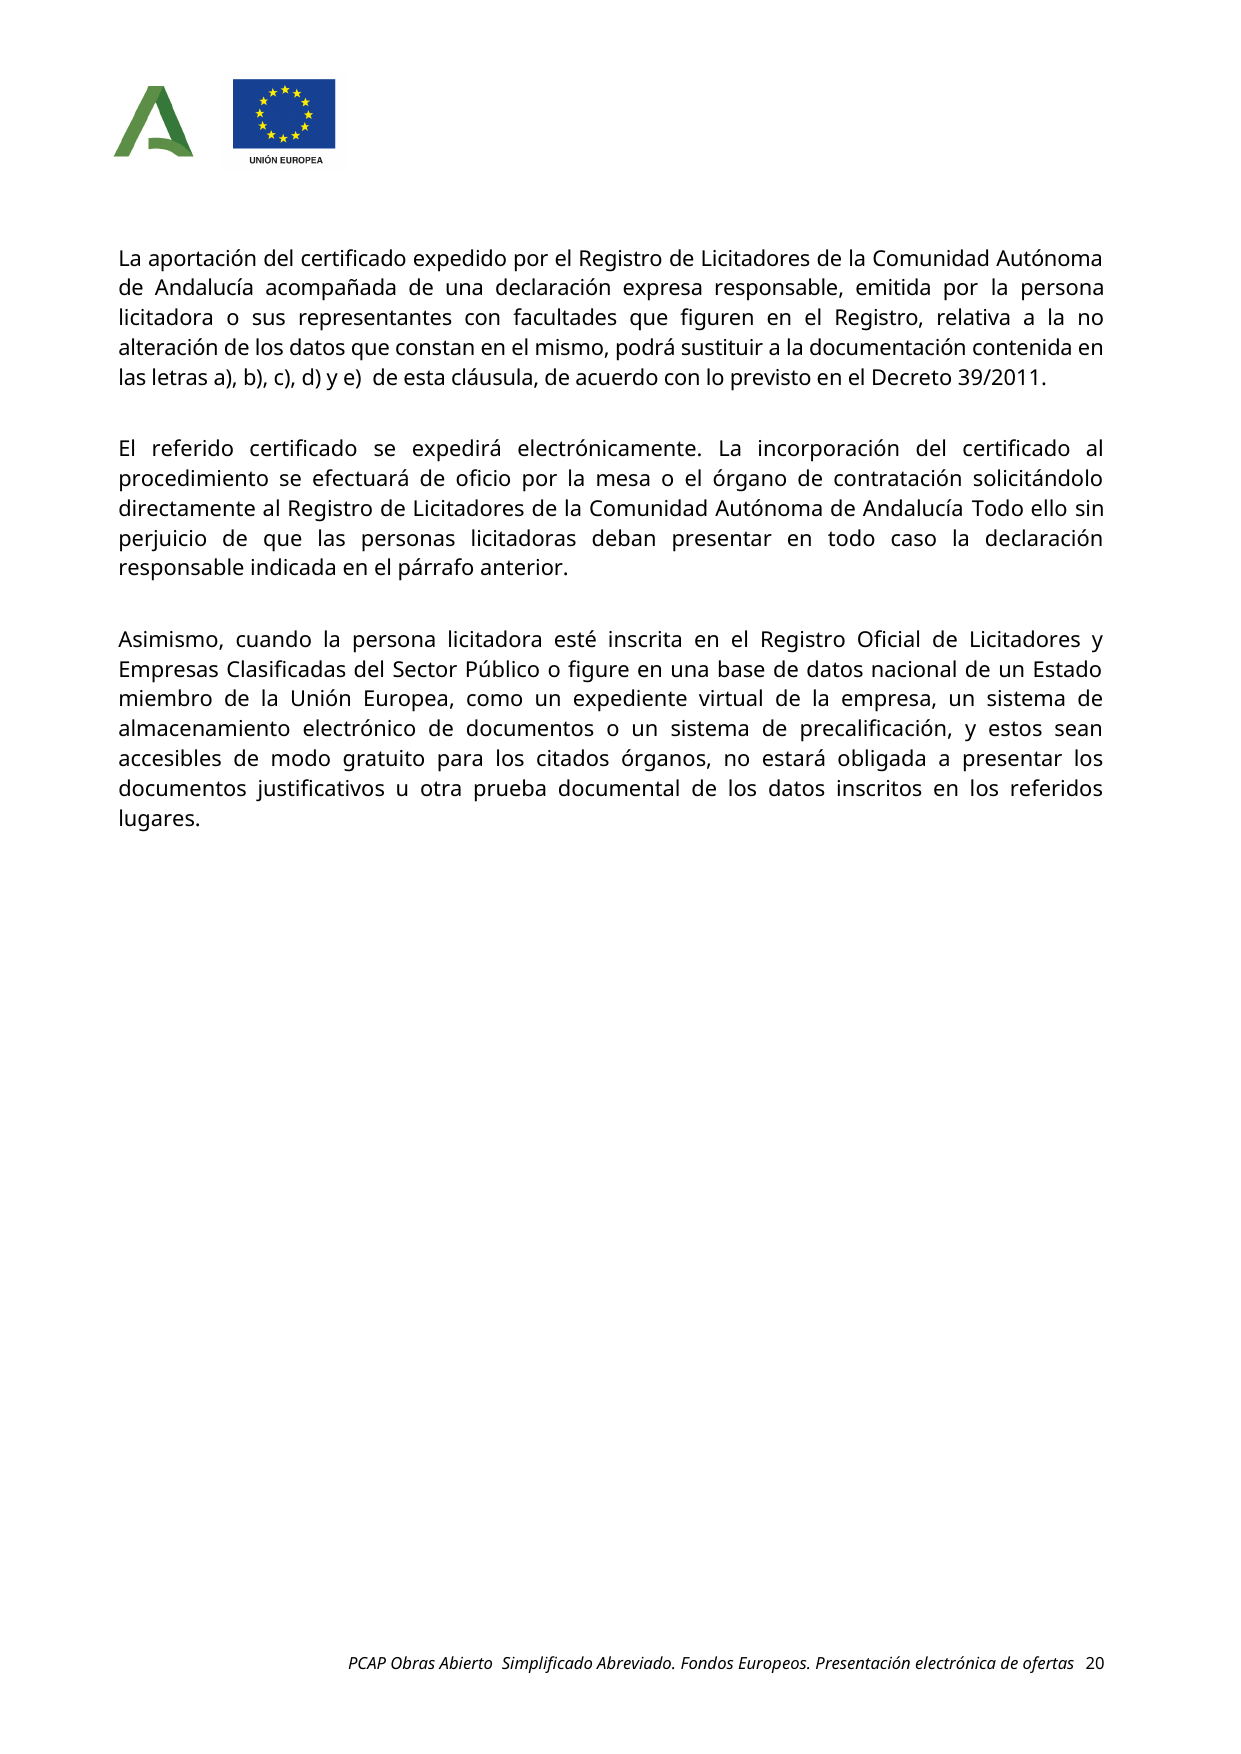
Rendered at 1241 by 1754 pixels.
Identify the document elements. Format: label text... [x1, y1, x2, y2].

text La aportación del certificado expedido por el Registro de Licitadores de la Comunidad Autónoma de Andalucía acompañada de una declaración expresa responsable, emitida por la persona licitadora o sus representantes con facultades que figuren en el Registro, relativa a la no alteración de los datos que constan en el mismo, podrá sustituir a la documentación contenida en las letras a), b), c), d) y e) de esta cláusula, de acuerdo con lo previsto en el Decreto 39/2011. [118, 242, 1104, 391]
picture [221, 73, 347, 171]
text El referido certificado se expedirá electrónicamente. La incorporación del certificado al procedimiento se efectuará de oficio por la mesa o el órgano de contratación solicitándolo directamente al Registro de Licitadores de la Comunidad Autónoma de Andalucía Todo ello sin perjuicio de que las personas licitadoras deban presentar en todo caso la declaración responsable indicada en el párrafo anterior. [118, 433, 1104, 582]
picture [109, 81, 198, 161]
text Asimismo, cuando la persona licitadora esté inscrita en el Registro Oficial de Licitadores y Empresas Clasificadas del Sector Público o figure en una base de datos nacional de un Estado miembro de la Unión Europea, como un expediente virtual de la empresa, un sistema de almacenamiento electrónico de documentos o un sistema de precalificación, y estos sean accesibles de modo gratuito para los citados órganos, no estará obligada a presentar los documentos justificativos u otra prueba documental de los datos inscritos en los referidos lugares. [118, 624, 1104, 832]
